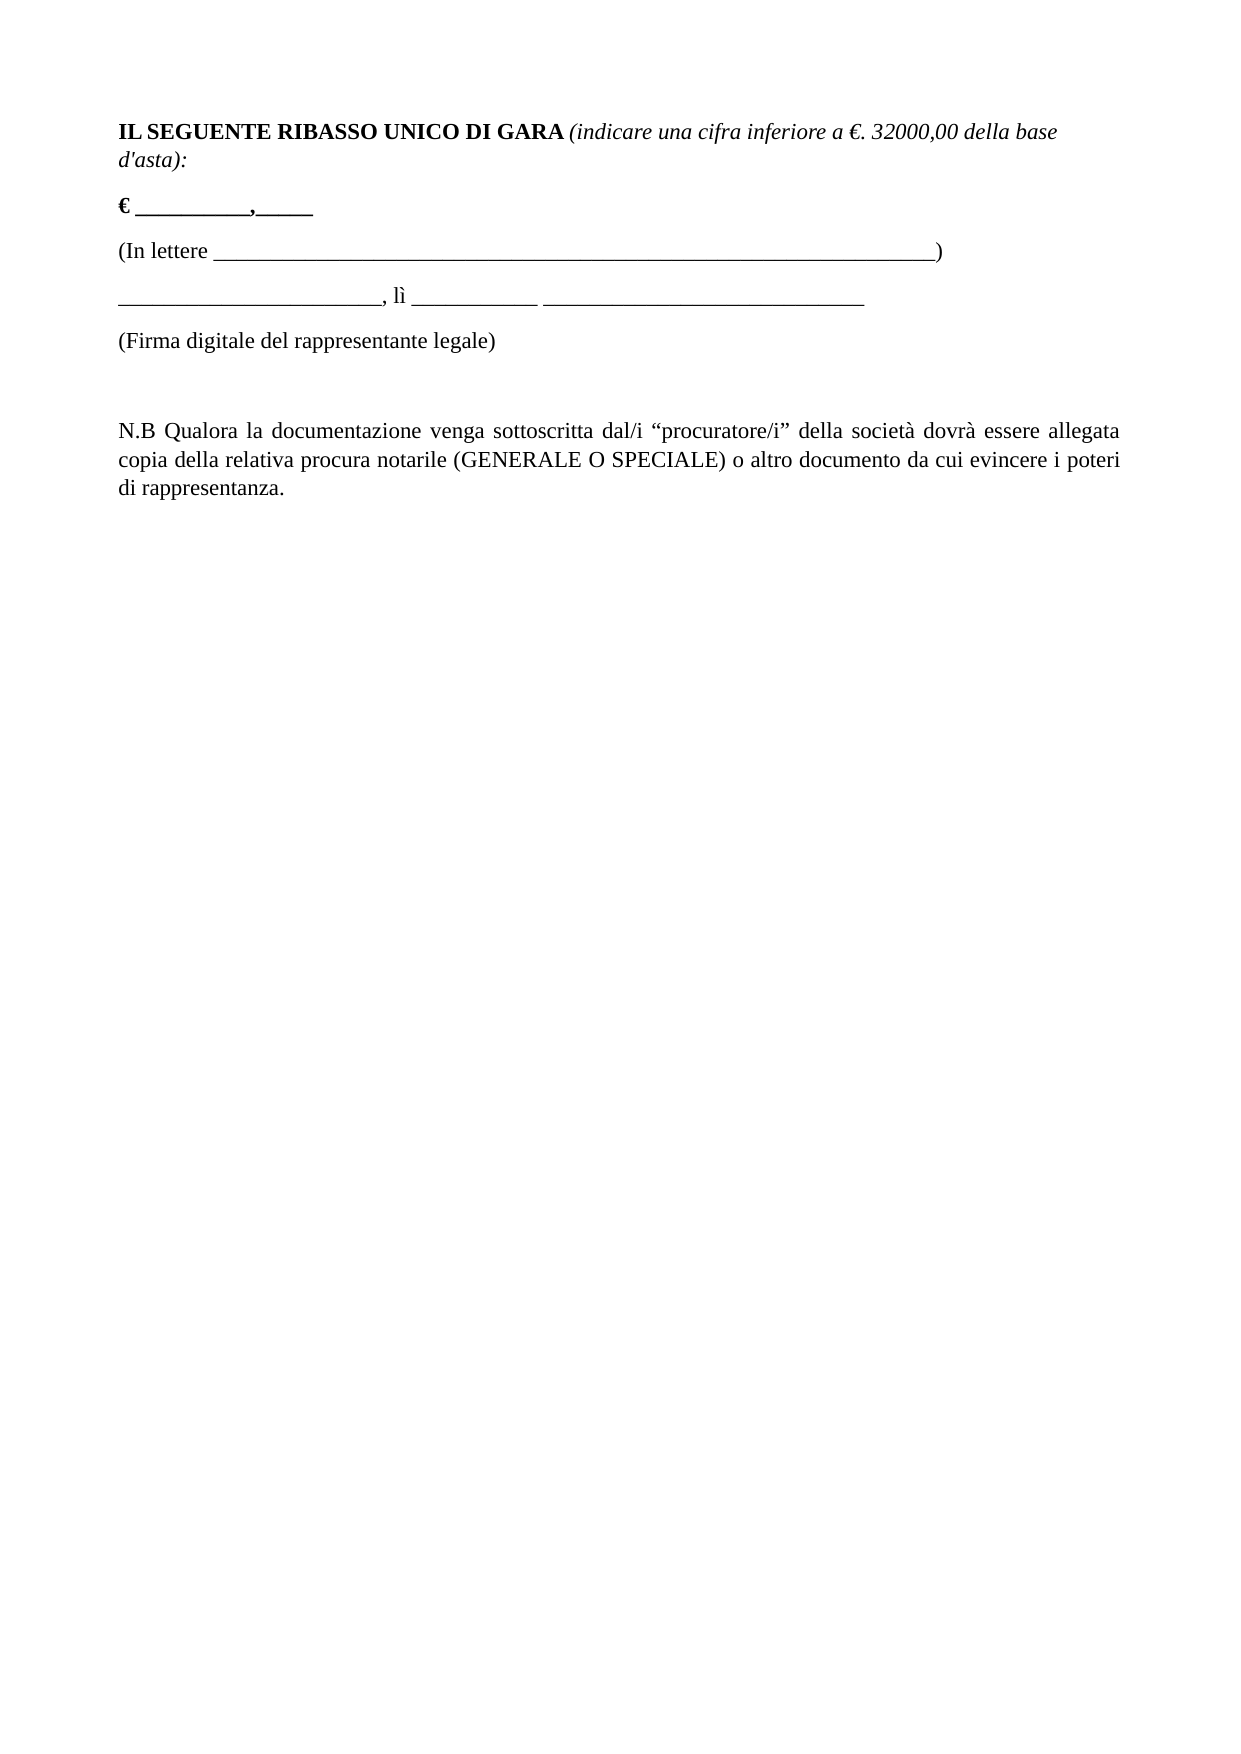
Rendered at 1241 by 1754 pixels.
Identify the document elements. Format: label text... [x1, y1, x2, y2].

text N.B Qualora la documentazione venga sottoscritta dal/i “procuratore/i” della società dovrà essere allegata copia della relativa procura notarile (GENERALE O SPECIALE) o altro documento da cui evincere i poteri di rappresentanza. [118, 417, 1122, 500]
text € __________,_____ [118, 192, 1122, 218]
text (In lettere _______________________________________________________________) [118, 237, 1122, 263]
text IL SEGUENTE RIBASSO UNICO DI GARA (indicare una cifra inferiore a €. 32000,00 della base d'asta): [118, 118, 1122, 173]
text _______________________, lì ___________ ____________________________ [118, 282, 1122, 308]
text (Firma digitale del rappresentante legale) [118, 327, 1122, 353]
